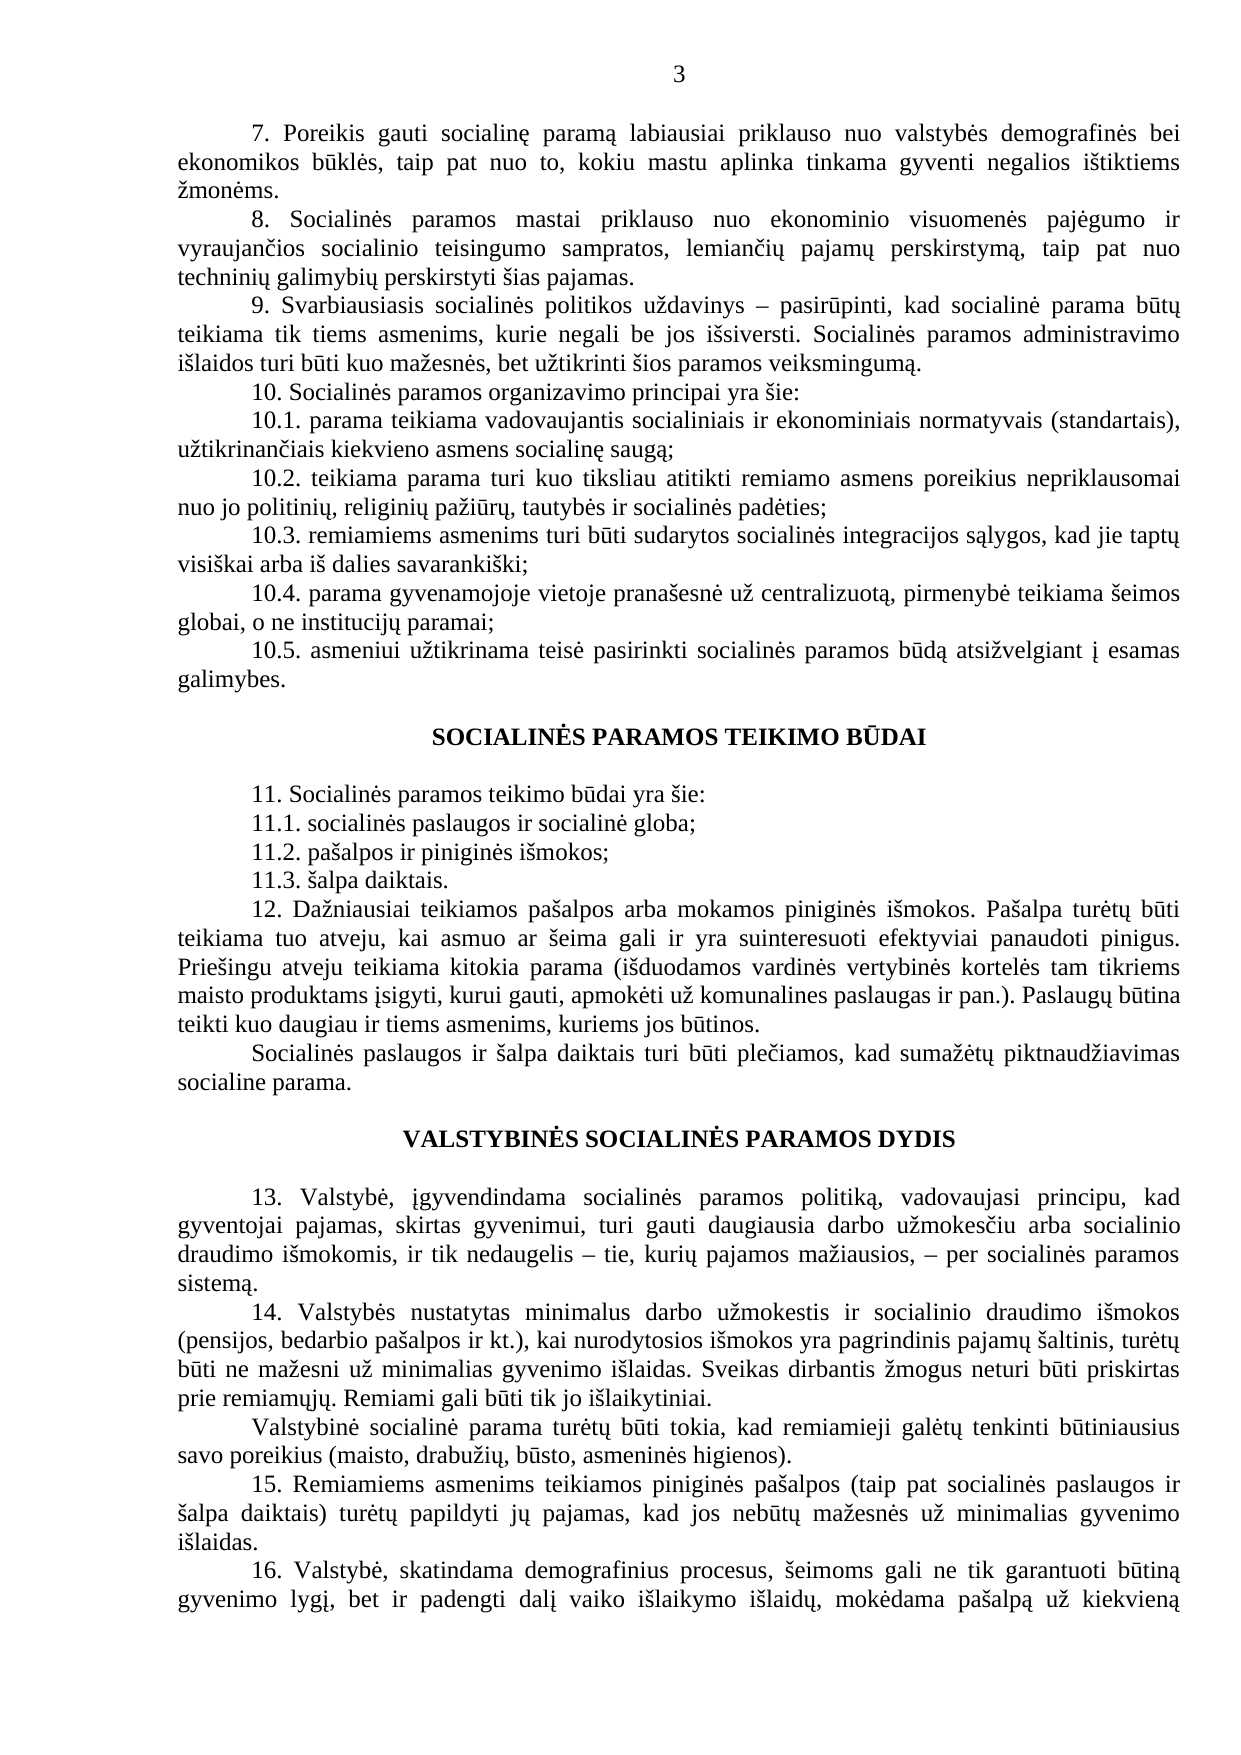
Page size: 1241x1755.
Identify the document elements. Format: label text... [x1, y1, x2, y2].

text 7. Poreikis gauti socialinę paramą labiausiai priklauso nuo valstybės demografinės bei ekonomikos būklės, taip pat nuo to, kokiu mastu aplinka tinkama gyventi negalios ištiktiems žmonėms. [177, 118, 1181, 204]
text 11. Socialinės paramos teikimo būdai yra šie: [177, 779, 1181, 808]
text 10.2. teikiama parama turi kuo tiksliau atitikti remiamo asmens poreikius nepriklausomai nuo jo politinių, religinių pažiūrų, tautybės ir socialinės padėties; [177, 463, 1181, 521]
text Socialinės paslaugos ir šalpa daiktais turi būti plečiamos, kad sumažėtų piktnaudžiavimas socialine parama. [177, 1038, 1181, 1096]
text 14. Valstybės nustatytas minimalus darbo užmokestis ir socialinio draudimo išmokos (pensijos, bedarbio pašalpos ir kt.), kai nurodytosios išmokos yra pagrindinis pajamų šaltinis, turėtų būti ne mažesni už minimalias gyvenimo išlaidas. Sveikas dirbantis žmogus neturi būti priskirtas prie remiamųjų. Remiami gali būti tik jo išlaikytiniai. [177, 1297, 1181, 1412]
text 10.5. asmeniui užtikrinama teisė pasirinkti socialinės paramos būdą atsižvelgiant į esamas galimybes. [177, 636, 1181, 693]
text 9. Svarbiausiasis socialinės politikos uždavinys – pasirūpinti, kad socialinė parama būtų teikiama tik tiems asmenims, kurie negali be jos išsiversti. Socialinės paramos administravimo išlaidos turi būti kuo mažesnės, bet užtikrinti šios paramos veiksmingumą. [177, 291, 1181, 377]
text 10. Socialinės paramos organizavimo principai yra šie: [177, 377, 1181, 406]
text 11.3. šalpa daiktais. [177, 866, 1181, 894]
text 12. Dažniausiai teikiamos pašalpos arba mokamos piniginės išmokos. Pašalpa turėtų būti teikiama tuo atveju, kai asmuo ar šeima gali ir yra suinteresuoti efektyviai panaudoti pinigus. Priešingu atveju teikiama kitokia parama (išduodamos vardinės vertybinės kortelės tam tikriems maisto produktams įsigyti, kurui gauti, apmokėti už komunalines paslaugas ir pan.). Paslaugų būtina teikti kuo daugiau ir tiems asmenims, kuriems jos būtinos. [177, 894, 1181, 1038]
text 15. Remiamiems asmenims teikiamos piniginės pašalpos (taip pat socialinės paslaugos ir šalpa daiktais) turėtų papildyti jų pajamas, kad jos nebūtų mažesnės už minimalias gyvenimo išlaidas. [177, 1469, 1181, 1556]
text 8. Socialinės paramos mastai priklauso nuo ekonominio visuomenės pajėgumo ir vyraujančios socialinio teisingumo sampratos, lemiančių pajamų perskirstymą, taip pat nuo techninių galimybių perskirstyti šias pajamas. [177, 204, 1181, 291]
text 10.3. remiamiems asmenims turi būti sudarytos socialinės integracijos sąlygos, kad jie taptų visiškai arba iš dalies savarankiški; [177, 521, 1181, 578]
text 13. Valstybė, įgyvendindama socialinės paramos politiką, vadovaujasi principu, kad gyventojai pajamas, skirtas gyvenimui, turi gauti daugiausia darbo užmokesčiu arba socialinio draudimo išmokomis, ir tik nedaugelis – tie, kurių pajamos mažiausios, – per socialinės paramos sistemą. [177, 1182, 1181, 1297]
text Valstybinė socialinė parama turėtų būti tokia, kad remiamieji galėtų tenkinti būtiniausius savo poreikius (maisto, drabužių, būsto, asmeninės higienos). [177, 1412, 1181, 1469]
text SOCIALINĖS PARAMOS TEIKIMO BŪDAI [177, 722, 1181, 751]
text VALSTYBINĖS SOCIALINĖS PARAMOS DYDIS [177, 1124, 1181, 1153]
text 10.4. parama gyvenamojoje vietoje pranašesnė už centralizuotą, pirmenybė teikiama šeimos globai, o ne institucijų paramai; [177, 578, 1181, 636]
text 11.1. socialinės paslaugos ir socialinė globa; [177, 808, 1181, 837]
text 10.1. parama teikiama vadovaujantis socialiniais ir ekonominiais normatyvais (standartais), užtikrinančiais kiekvieno asmens socialinę saugą; [177, 406, 1181, 463]
text 16. Valstybė, skatindama demografinius procesus, šeimoms gali ne tik garantuoti būtiną gyvenimo lygį, bet ir padengti dalį vaiko išlaikymo išlaidų, mokėdama pašalpą už kiekvieną [177, 1556, 1181, 1613]
text 11.2. pašalpos ir piniginės išmokos; [177, 837, 1181, 866]
